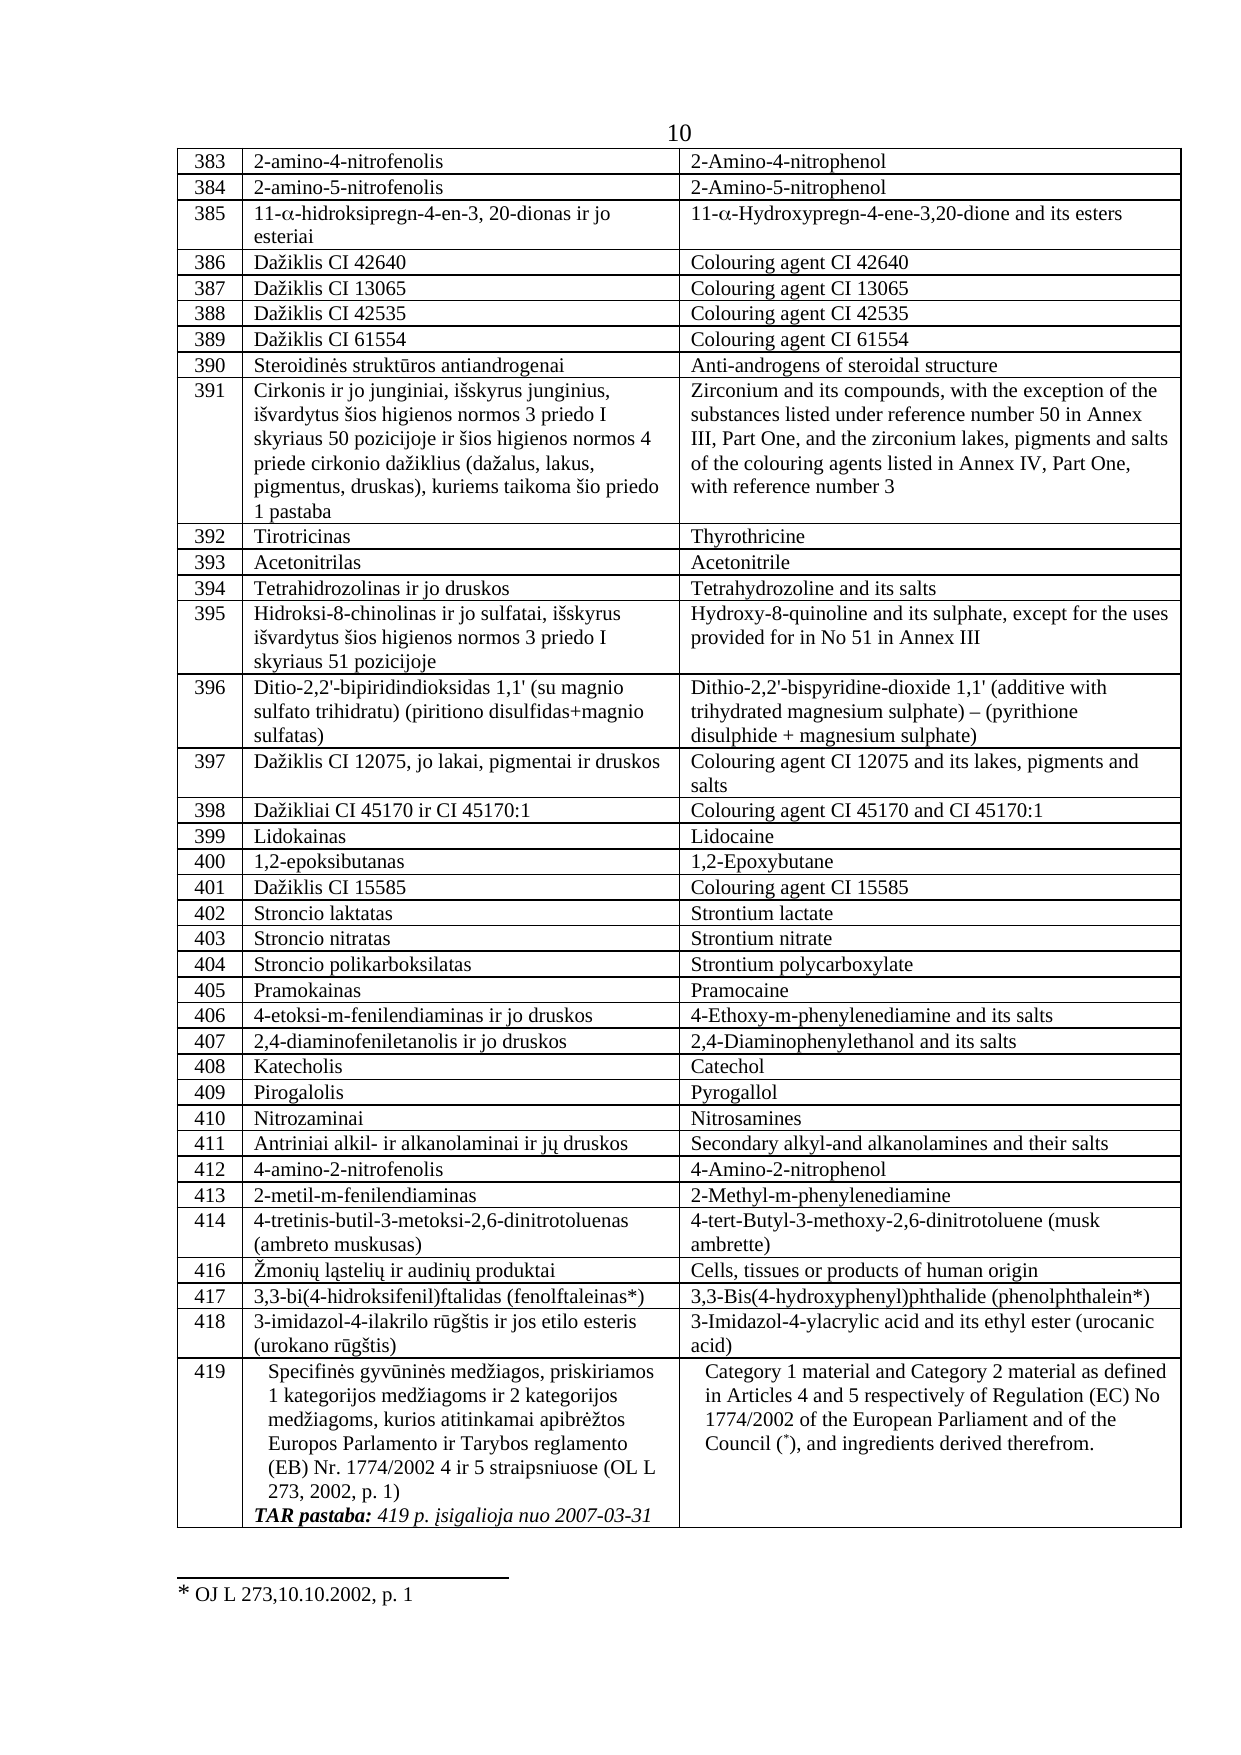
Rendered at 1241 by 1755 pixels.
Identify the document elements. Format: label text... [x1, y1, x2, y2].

table_cell 4-amino-2-nitrofenolis [243, 1157, 679, 1181]
table_cell 396 [178, 675, 242, 747]
table_cell 414 [178, 1208, 242, 1256]
table_cell 406 [178, 1003, 242, 1027]
table_cell Tetrahydrozoline and its salts [680, 576, 1180, 599]
table_cell Žmonių ląstelių ir audinių produktai [243, 1258, 679, 1282]
table_cell Anti-androgens of steroidal structure [680, 353, 1180, 377]
table_cell 399 [178, 824, 242, 848]
table_cell 402 [178, 901, 242, 925]
table_cell Colouring agent CI 15585 [680, 875, 1180, 899]
table_cell Steroidinės struktūros antiandrogenai [243, 353, 679, 377]
table_cell 405 [178, 978, 242, 1002]
table_cell 4-Amino-2-nitrophenol [680, 1157, 1180, 1181]
table_cell 386 [178, 250, 242, 274]
table_cell Cirkonis ir jo junginiai, išskyrus junginius, išvardytus šios higienos normos 3 priedo I skyriaus 50 pozicijoje ir šios higienos normos 4 priede cirkonio dažiklius (dažalus, lakus, pigmentus, druskas), kuriems taikoma šio priedo 1 pastaba [243, 378, 679, 523]
table_cell 400 [178, 850, 242, 873]
table_cell Pramokainas [243, 978, 679, 1002]
table_cell 391 [178, 378, 242, 523]
table_cell 418 [178, 1309, 242, 1357]
table_cell Category 1 material and Category 2 material as defined in Articles 4 and 5 respectively of Regulation (EC) No 1774/2002 of the European Parliament and of the Council (), and ingredients derived therefrom. [680, 1359, 1180, 1527]
table_cell 2,4-Diaminophenylethanol and its salts [680, 1029, 1180, 1053]
table_cell 3-Imidazol-4-ylacrylic acid and its ethyl ester (urocanic acid) [680, 1309, 1180, 1357]
table_cell Colouring agent CI 42640 [680, 250, 1180, 274]
table_cell 395 [178, 601, 242, 673]
table_cell Tetrahidrozolinas ir jo druskos [243, 576, 679, 599]
table_cell Hidroksi-8-chinolinas ir jo sulfatai, išskyrus išvardytus šios higienos normos 3 priedo I skyriaus 51 pozicijoje [243, 601, 679, 673]
table_cell Nitrozaminai [243, 1106, 679, 1130]
table_cell 389 [178, 327, 242, 351]
table_cell Antriniai alkil- ir alkanolaminai ir jų druskos [243, 1131, 679, 1155]
table_cell Dithio-2,2'-bispyridine-dioxide 1,1' (additive with trihydrated magnesium sulphate) – (pyrithione disulphide + magnesium sulphate) [680, 675, 1180, 747]
table_cell 4-Ethoxy-m-phenylenediamine and its salts [680, 1003, 1180, 1027]
table_cell Colouring agent CI 42535 [680, 301, 1180, 325]
table_cell Stroncio laktatas [243, 901, 679, 925]
table_cell 401 [178, 875, 242, 899]
table_cell 1,2-Epoxybutane [680, 850, 1180, 873]
table_cell 410 [178, 1106, 242, 1130]
table_cell Dažiklis CI 61554 [243, 327, 679, 351]
table_cell 388 [178, 301, 242, 325]
table_cell Katecholis [243, 1055, 679, 1078]
table_cell 3,3-Bis(4-hydroxyphenyl)phthalide (phenolphthalein*) [680, 1284, 1180, 1308]
table_cell 394 [178, 576, 242, 599]
table_cell 2-Amino-4-nitrophenol [680, 149, 1180, 173]
table_cell Dažiklis CI 12075, jo lakai, pigmentai ir druskos [243, 749, 679, 797]
table_cell 390 [178, 353, 242, 377]
table_cell Strontium lactate [680, 901, 1180, 925]
table_cell 419 [178, 1359, 242, 1527]
table_cell 408 [178, 1055, 242, 1078]
table_cell 2-Methyl-m-phenylenediamine [680, 1183, 1180, 1207]
table_cell 404 [178, 952, 242, 976]
table_cell 409 [178, 1080, 242, 1104]
table_cell 417 [178, 1284, 242, 1308]
table_cell 1,2-epoksibutanas [243, 850, 679, 873]
table_cell 2-metil-m-fenilendiaminas [243, 1183, 679, 1207]
table_cell Catechol [680, 1055, 1180, 1078]
table_cell Dažiklis CI 42640 [243, 250, 679, 274]
table_cell Ditio-2,2'-bipiridindioksidas 1,1' (su magnio sulfato trihidratu) (piritiono disulfidas+magnio sulfatas) [243, 675, 679, 747]
table_cell 2-amino-5-nitrofenolis [243, 175, 679, 199]
table_cell 413 [178, 1183, 242, 1207]
table_cell Strontium nitrate [680, 926, 1180, 950]
table_cell Acetonitrilas [243, 550, 679, 574]
table_cell 407 [178, 1029, 242, 1053]
table_cell 398 [178, 798, 242, 822]
table_cell 4-tretinis-butil-3-metoksi-2,6-dinitrotoluenas (ambreto muskusas) [243, 1208, 679, 1256]
table_cell 11-a-hidroksipregn-4-en-3, 20-dionas ir jo esteriai [243, 201, 679, 248]
table_cell Cells, tissues or products of human origin [680, 1258, 1180, 1282]
table_cell Stroncio nitratas [243, 926, 679, 950]
table_cell 11-a-Hydroxypregn-4-ene-3,20-dione and its esters [680, 201, 1180, 248]
table_cell Zirconium and its compounds, with the exception of the substances listed under reference number 50 in Annex III, Part One, and the zirconium lakes, pigments and salts of the colouring agents listed in Annex IV, Part One, with reference number 3 [680, 378, 1180, 523]
table_cell Acetonitrile [680, 550, 1180, 574]
table_cell Lidokainas [243, 824, 679, 848]
table_cell 393 [178, 550, 242, 574]
table_cell Secondary alkyl-and alkanolamines and their salts [680, 1131, 1180, 1155]
table_cell 384 [178, 175, 242, 199]
table_cell Colouring agent CI 45170 and CI 45170:1 [680, 798, 1180, 822]
table_cell Strontium polycarboxylate [680, 952, 1180, 976]
table_cell 385 [178, 201, 242, 248]
table_cell Pyrogallol [680, 1080, 1180, 1104]
table_cell Colouring agent CI 61554 [680, 327, 1180, 351]
table_cell Hydroxy-8-quinoline and its sulphate, except for the uses provided for in No 51 in Annex III [680, 601, 1180, 673]
table_cell Tirotricinas [243, 524, 679, 548]
table_cell Stroncio polikarboksilatas [243, 952, 679, 976]
table_cell Dažiklis CI 13065 [243, 276, 679, 300]
table_cell 4-tert-Butyl-3-methoxy-2,6-dinitrotoluene (musk ambrette) [680, 1208, 1180, 1256]
table_cell 403 [178, 926, 242, 950]
table_cell Pirogalolis [243, 1080, 679, 1104]
table_cell Nitrosamines [680, 1106, 1180, 1130]
table_cell 392 [178, 524, 242, 548]
table_cell 416 [178, 1258, 242, 1282]
table_cell 397 [178, 749, 242, 797]
table_cell Dažiklis CI 15585 [243, 875, 679, 899]
table_cell 2-amino-4-nitrofenolis [243, 149, 679, 173]
table_cell 4-etoksi-m-fenilendiaminas ir jo druskos [243, 1003, 679, 1027]
table_cell 387 [178, 276, 242, 300]
table_cell 412 [178, 1157, 242, 1181]
table_cell Thyrothricine [680, 524, 1180, 548]
table_cell 411 [178, 1131, 242, 1155]
table_cell 2,4-diaminofeniletanolis ir jo druskos [243, 1029, 679, 1053]
table_cell 3-imidazol-4-ilakrilo rūgštis ir jos etilo esteris (urokano rūgštis) [243, 1309, 679, 1357]
table_cell 3,3-bi(4-hidroksifenil)ftalidas (fenolftaleinas*) [243, 1284, 679, 1308]
table_cell Colouring agent CI 12075 and its lakes, pigments and salts [680, 749, 1180, 797]
table_cell Colouring agent CI 13065 [680, 276, 1180, 300]
table_cell 2-Amino-5-nitrophenol [680, 175, 1180, 199]
table_cell Dažikliai CI 45170 ir CI 45170:1 [243, 798, 679, 822]
table_cell Pramocaine [680, 978, 1180, 1002]
table_cell 383 [178, 149, 242, 173]
table_cell Lidocaine [680, 824, 1180, 848]
table_cell Dažiklis CI 42535 [243, 301, 679, 325]
